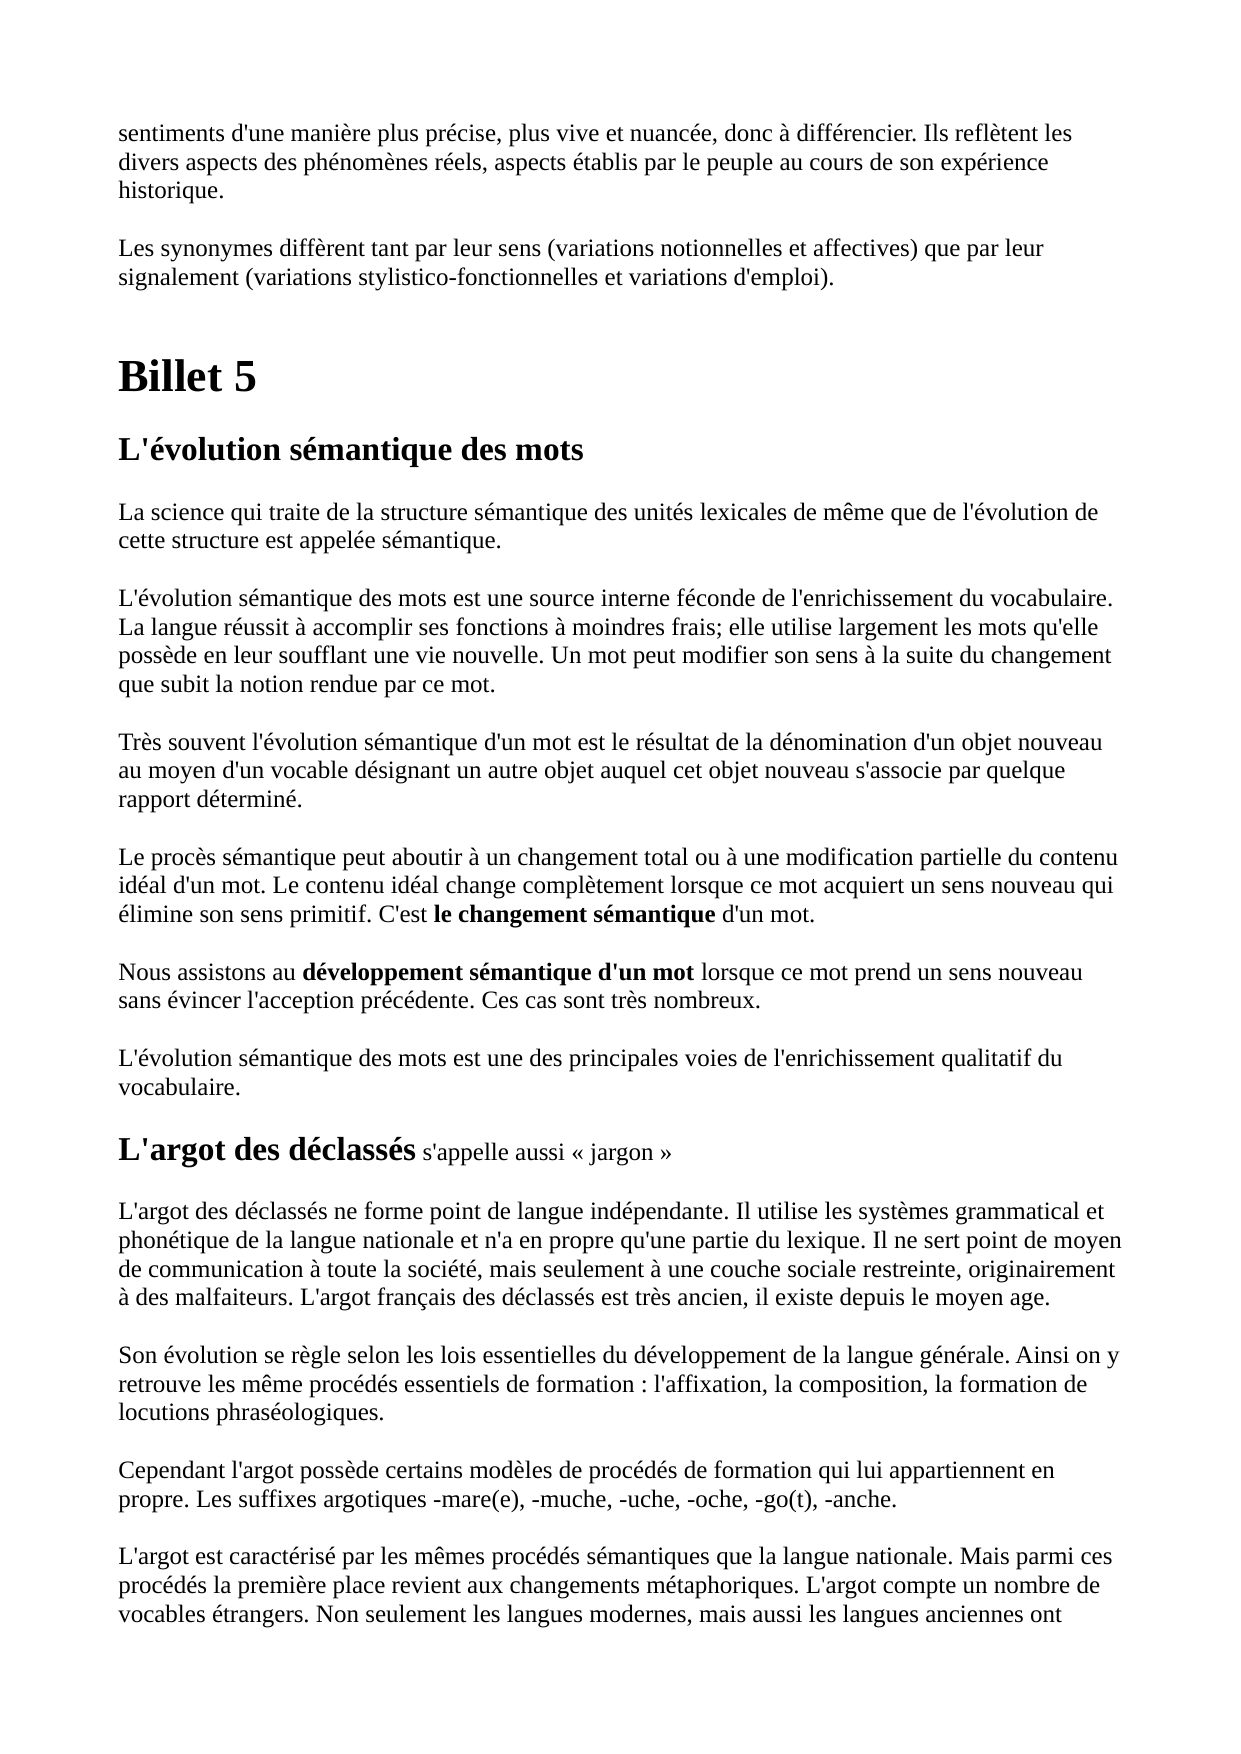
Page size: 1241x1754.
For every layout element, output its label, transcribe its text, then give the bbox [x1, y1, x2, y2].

text L'évolution sémantique des mots est une source interne féconde de l'enrichissement du vocabulaire. La langue réussit à accomplir ses fonctions à moindres frais; elle utilise largement les mots qu'elle possède en leur soufflant une vie nouvelle. Un mot peut modifier son sens à la suite du changement que subit la notion rendue par ce mot. [118, 583, 1122, 698]
text Les synonymes diffèrent tant par leur sens (variations notionnelles et affectives) que par leur signalement (variations stylistico-fonctionnelles et variations d'emploi). [118, 233, 1122, 291]
text L'évolution sémantique des mots [118, 429, 1122, 468]
text Cependant l'argot possède certains modèles de procédés de formation qui lui appartiennent en propre. Les suffixes argotiques -mare(e), -muche, -uche, -oche, -go(t), -anche. [118, 1455, 1122, 1512]
text Le procès sémantique peut aboutir à un changement total ou à une modification partielle du contenu idéal d'un mot. Le contenu idéal change complètement lorsque ce mot acquiert un sens nouveau qui élimine son sens primitif. C'est le changement sémantique d'un mot. [118, 842, 1122, 928]
text L'argot des déclassés ne forme point de langue indépendante. Il utilise les systèmes grammatical et phonétique de la langue nationale et n'a en propre qu'une partie du lexique. Il ne sert point de moyen de communication à toute la société, mais seulement à une couche sociale restreinte, originairement à des malfaiteurs. L'argot français des déclassés est très ancien, il existe depuis le moyen age. [118, 1196, 1122, 1311]
text L'argot est caractérisé par les mêmes procédés sémantiques que la langue nationale. Mais parmi ces procédés la première place revient aux changements métaphoriques. L'argot compte un nombre de vocables étrangers. Non seulement les langues modernes, mais aussi les langues anciennes ont [118, 1541, 1122, 1627]
text Son évolution se règle selon les lois essentielles du développement de la langue générale. Ainsi on y retrouve les même procédés essentiels de formation : l'affixation, la composition, la formation de locutions phraséologiques. [118, 1340, 1122, 1426]
text L'argot des déclassés s'appelle aussi « jargon » [118, 1129, 1122, 1167]
text La science qui traite de la structure sémantique des unités lexicales de même que de l'évolution de cette structure est appelée sémantique. [118, 497, 1122, 554]
text Très souvent l'évolution sémantique d'un mot est le résultat de la dénomination d'un objet nouveau au moyen d'un vocable désignant un autre objet auquel cet objet nouveau s'associe par quelque rapport déterminé. [118, 727, 1122, 813]
text L'évolution sémantique des mots est une des principales voies de l'enrichissement qualitatif du vocabulaire. [118, 1043, 1122, 1100]
text Billet 5 [118, 348, 1122, 401]
text sentiments d'une manière plus précise, plus vive et nuancée, donc à différencier. Ils reflètent les divers aspects des phénomènes réels, aspects établis par le peuple au cours de son expérience historique. [118, 118, 1122, 204]
text Nous assistons au développement sémantique d'un mot lorsque ce mot prend un sens nouveau sans évincer l'acception précédente. Ces cas sont très nombreux. [118, 957, 1122, 1014]
